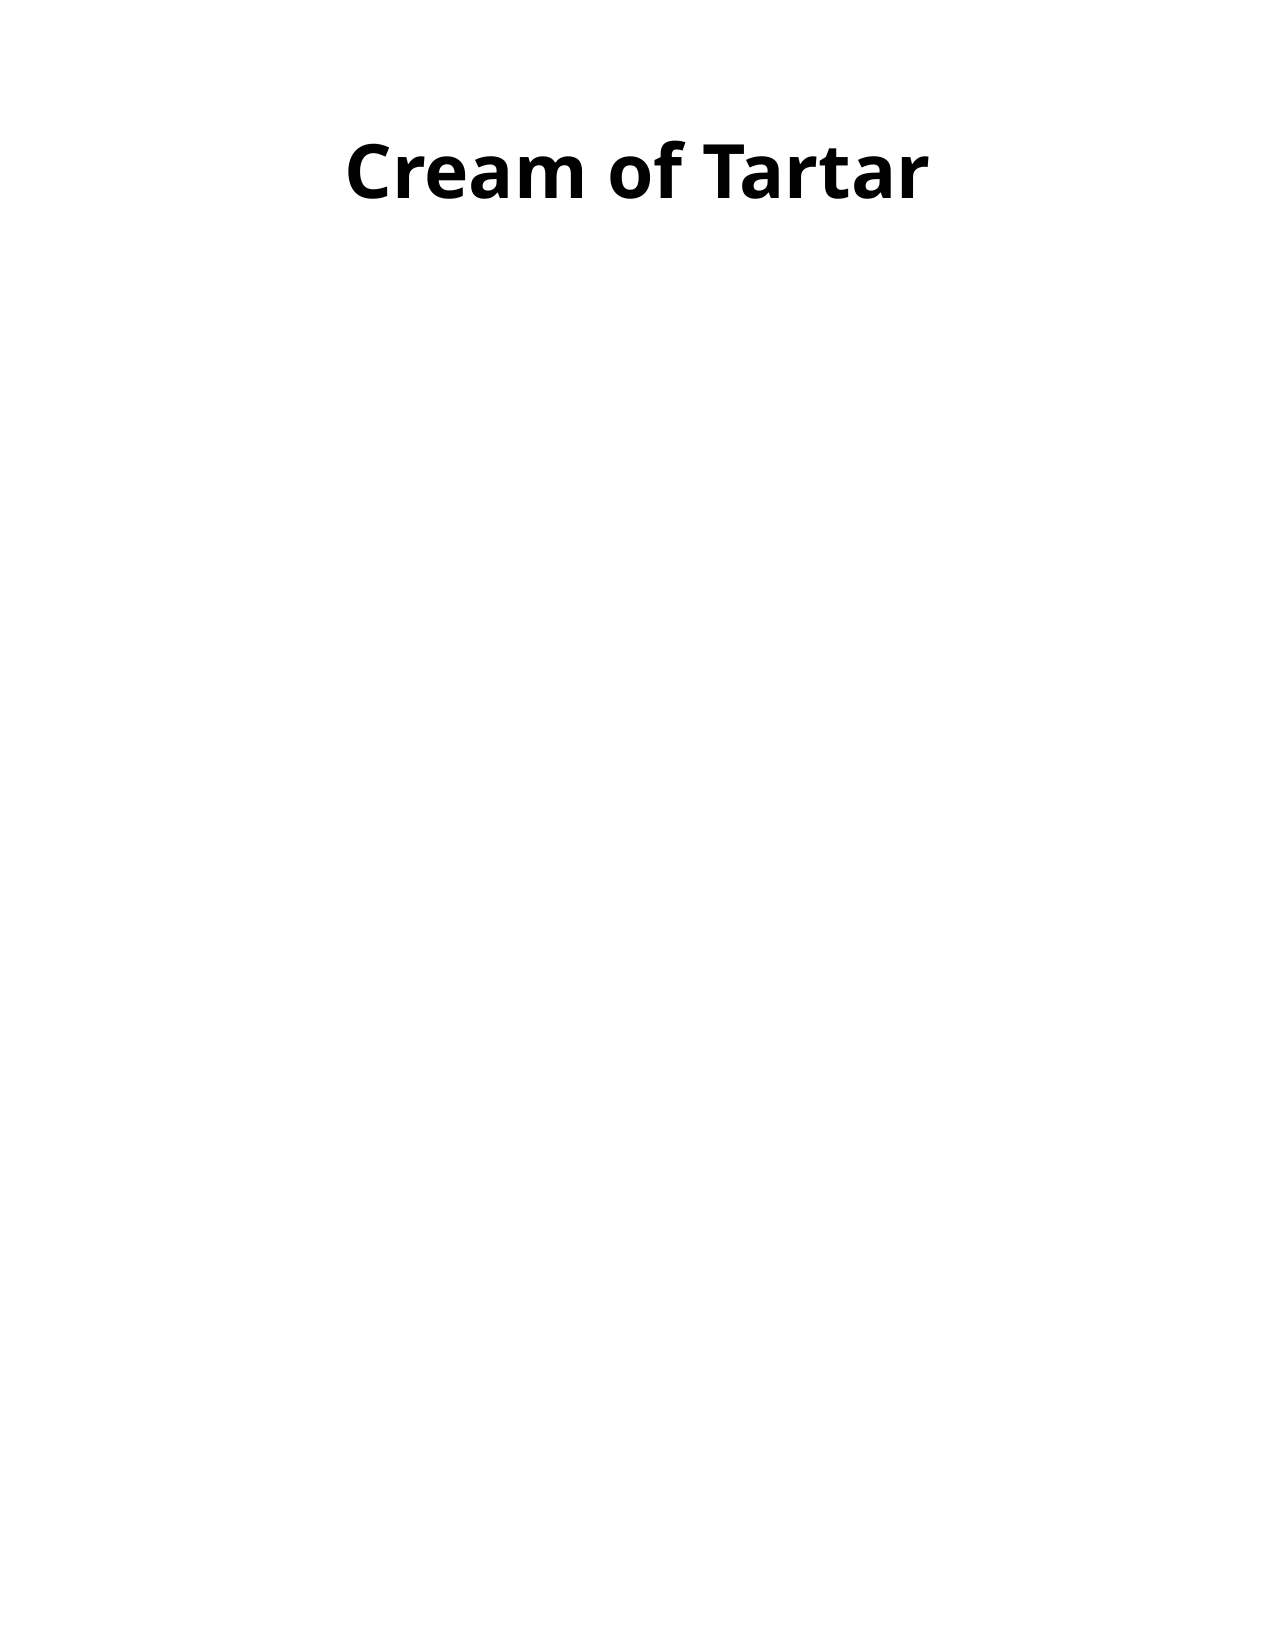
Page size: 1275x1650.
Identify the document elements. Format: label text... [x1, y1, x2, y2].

text Cream of Tartar [118, 118, 1157, 220]
